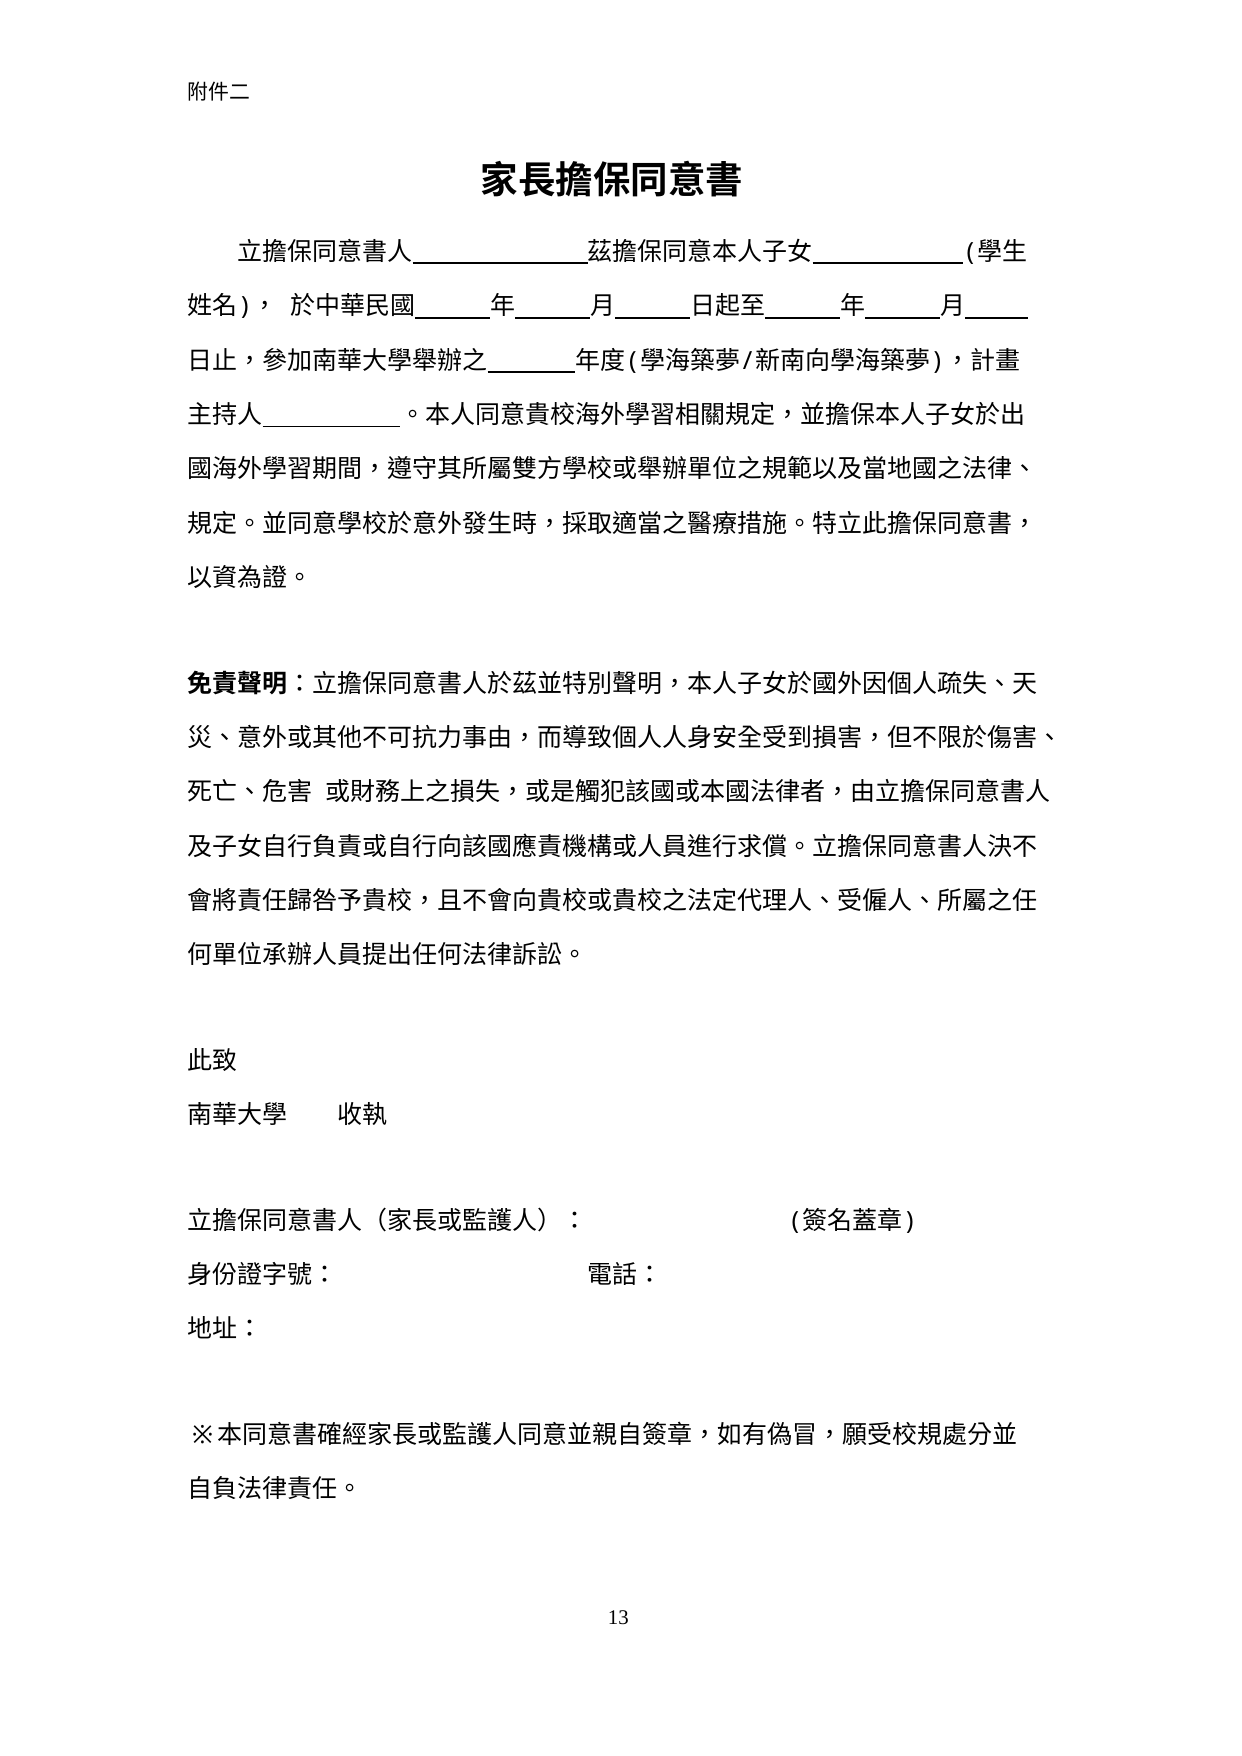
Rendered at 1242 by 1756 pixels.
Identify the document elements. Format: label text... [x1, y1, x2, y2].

text 立擔保同意書人 茲擔保同意本人子女 (學生姓名)， 於中華民國 年 月 日起至 年 月 日止，參加南華大學舉辦之 年度(學海築夢/新南向學海築夢)，計畫主持人 。本人同意貴校海外學習相關規定，並擔保本人子女於出國海外學習期間，遵守其所屬雙方學校或舉辦單位之規範以及當地國之法律、規定。並同意學校於意外發生時，採取適當之醫療措施。特立此擔保同意書，以資為證。 [187, 231, 1036, 594]
text 身份證字號： 電話： [187, 1254, 1036, 1291]
text 免責聲明：立擔保同意書人於茲並特別聲明，本人子女於國外因個人疏失、天災、意外或其他不可抗力事由，而導致個人人身安全受到損害，但不限於傷害、死亡、危害 或財務上之損失，或是觸犯該國或本國法律者，由立擔保同意書人及子女自行負責或自行向該國應責機構或人員進行求償。立擔保同意書人決不會將責任歸咎予貴校，且不會向貴校或貴校之法定代理人、受僱人、所屬之任何單位承辦人員提出任何法律訴訟。 [187, 663, 1059, 971]
text 此致 [187, 1040, 1036, 1077]
text ※本同意書確經家長或監護人同意並親自簽章，如有偽冒，願受校規處分並自負法律責任。 [187, 1414, 1036, 1505]
text 南華大學 收執 [187, 1095, 1036, 1131]
text 家長擔保同意書 [187, 150, 1036, 204]
text 立擔保同意書人（家長或監護人）： (簽名蓋章) [187, 1200, 1036, 1236]
text 地址： [187, 1309, 1036, 1345]
